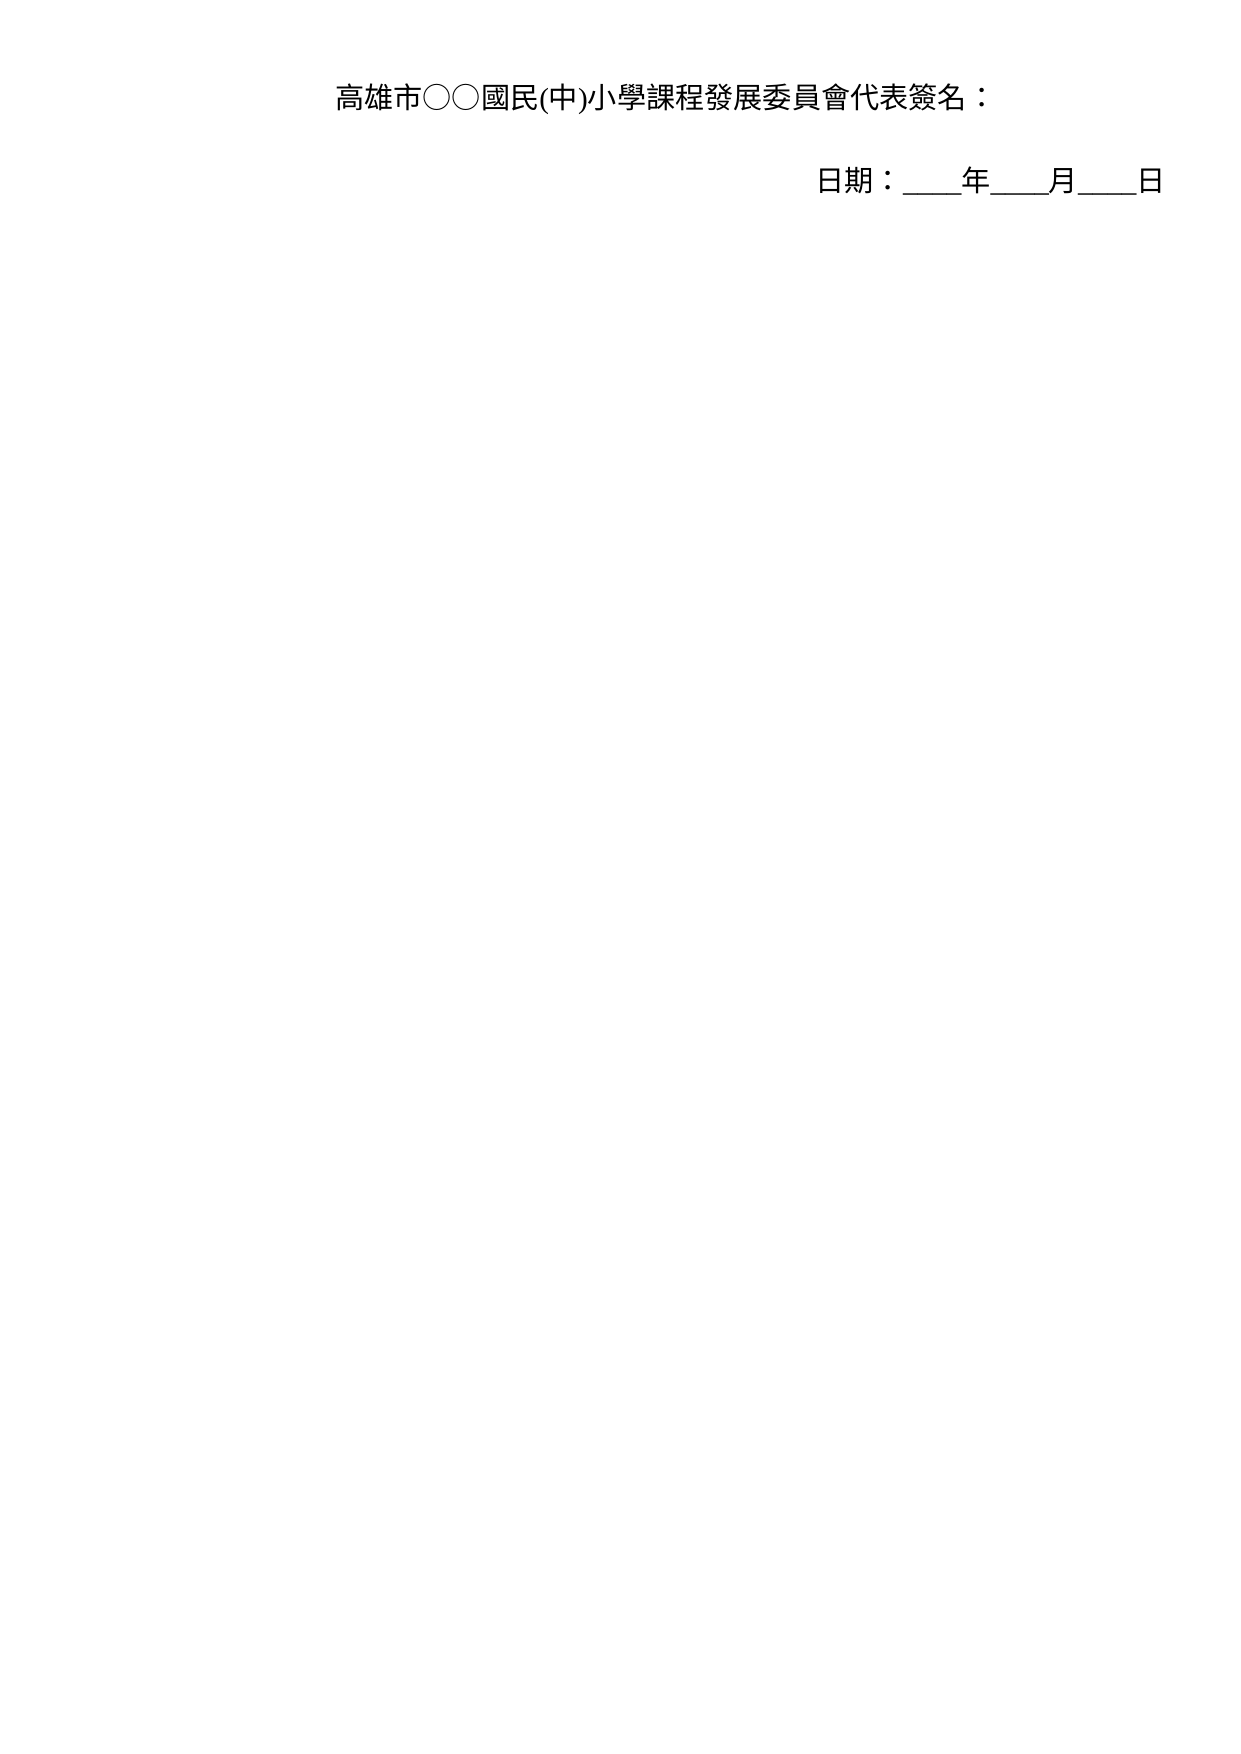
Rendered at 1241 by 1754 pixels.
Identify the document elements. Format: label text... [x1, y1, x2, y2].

text 日期：____年____月____日 [75, 155, 1165, 201]
text 高雄市○○國民(中)小學課程發展委員會代表簽名： [112, 75, 1168, 117]
